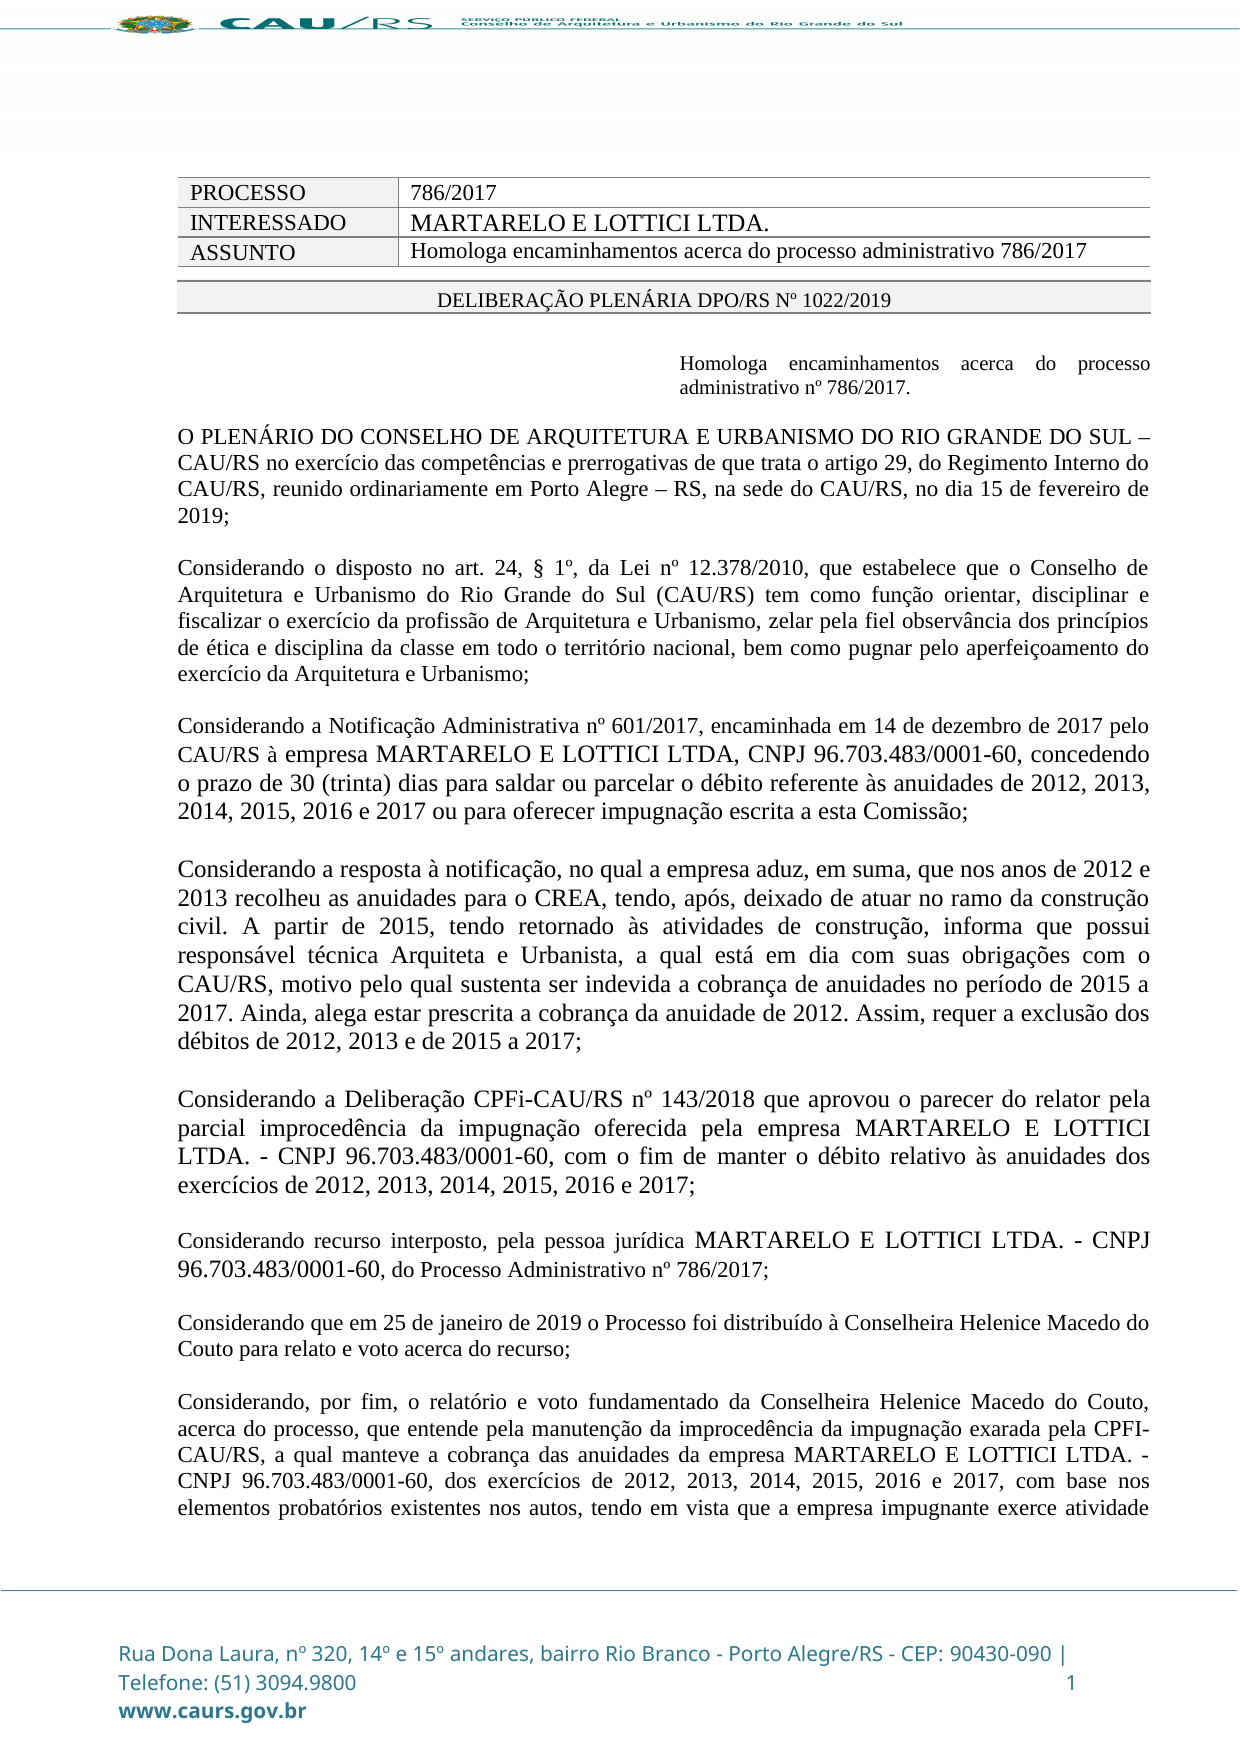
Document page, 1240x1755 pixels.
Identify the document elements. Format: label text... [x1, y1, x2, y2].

text Considerando a Deliberação CPFi-CAU/RS nº 143/2018 que aprovou o parecer do relator pela parcial improcedência da impugnação oferecida pela empresa MARTARELO E LOTTICI LTDA. - CNPJ 96.703.483/0001-60, com o fim de manter o débito relativo às anuidades dos exercícios de 2012, 2013, 2014, 2015, 2016 e 2017; [177, 1084, 1151, 1199]
text Considerando a resposta à notificação, no qual a empresa aduz, em suma, que nos anos de 2012 e 2013 recolheu as anuidades para o CREA, tendo, após, deixado de atuar no ramo da construção civil. A partir de 2015, tendo retornado às atividades de construção, informa que possui responsável técnica Arquiteta e Urbanista, a qual está em dia com suas obrigações com o CAU/RS, motivo pelo qual sustenta ser indevida a cobrança de anuidades no período de 2015 a 2017. Ainda, alega estar prescrita a cobrança da anuidade de 2012. Assim, requer a exclusão dos débitos de 2012, 2013 e de 2015 a 2017; [177, 854, 1151, 1055]
table_header 786/2017 [399, 178, 1150, 207]
text Considerando recurso interposto, pela pessoa jurídica MARTARELO E LOTTICI LTDA. - CNPJ 96.703.483/0001-60, do Processo Administrativo nº 786/2017; [177, 1225, 1151, 1283]
text DELIBERAÇÃO PLENÁRIA DPO/RS Nº 1022/2019 [177, 282, 1151, 312]
text O PLENÁRIO DO CONSELHO DE ARQUITETURA E URBANISMO DO RIO GRANDE DO SUL – CAU/RS no exercício das competências e prerrogativas de que trata o artigo 29, do Regimento Interno do CAU/RS, reunido ordinariamente em Porto Alegre – RS, na sede do CAU/RS, no dia 15 de fevereiro de 2019; [177, 423, 1151, 528]
text Considerando o disposto no art. 24, § 1º, da Lei nº 12.378/2010, que estabelece que o Conselho de Arquitetura e Urbanismo do Rio Grande do Sul (CAU/RS) tem como função orientar, disciplinar e fiscalizar o exercício da profissão de Arquitetura e Urbanismo, zelar pela fiel observância dos princípios de ética e disciplina da classe em todo o território nacional, bem como pugnar pelo aperfeiçoamento do exercício da Arquitetura e Urbanismo; [177, 554, 1151, 686]
table_cell MARTARELO E LOTTICI LTDA. [399, 208, 1150, 236]
table_cell Homologa encaminhamentos acerca do processo administrativo 786/2017 [399, 238, 1150, 266]
table_header PROCESSO [178, 178, 398, 207]
text Considerando a Notificação Administrativa nº 601/2017, encaminhada em 14 de dezembro de 2017 pelo CAU/RS à empresa MARTARELO E LOTTICI LTDA, CNPJ 96.703.483/0001-60, concedendo o prazo de 30 (trinta) dias para saldar ou parcelar o débito referente às anuidades de 2012, 2013, 2014, 2015, 2016 e 2017 ou para oferecer impugnação escrita a esta Comissão; [177, 713, 1151, 825]
text Considerando que em 25 de janeiro de 2019 o Processo foi distribuído à Conselheira Helenice Macedo do Couto para relato e voto acerca do recurso; [177, 1309, 1151, 1362]
table_cell INTERESSADO [178, 208, 398, 236]
text Considerando, por fim, o relatório e voto fundamentado da Conselheira Helenice Macedo do Couto, acerca do processo, que entende pela manutenção da improcedência da impugnação exarada pela CPFI-CAU/RS, a qual manteve a cobrança das anuidades da empresa MARTARELO E LOTTICI LTDA. - CNPJ 96.703.483/0001-60, dos exercícios de 2012, 2013, 2014, 2015, 2016 e 2017, com base nos elementos probatórios existentes nos autos, tendo em vista que a empresa impugnante exerce atividade [177, 1388, 1151, 1520]
text Homologa encaminhamentos acerca do processo administrativo nº 786/2017. [679, 351, 1151, 399]
table_cell ASSUNTO [178, 238, 398, 266]
